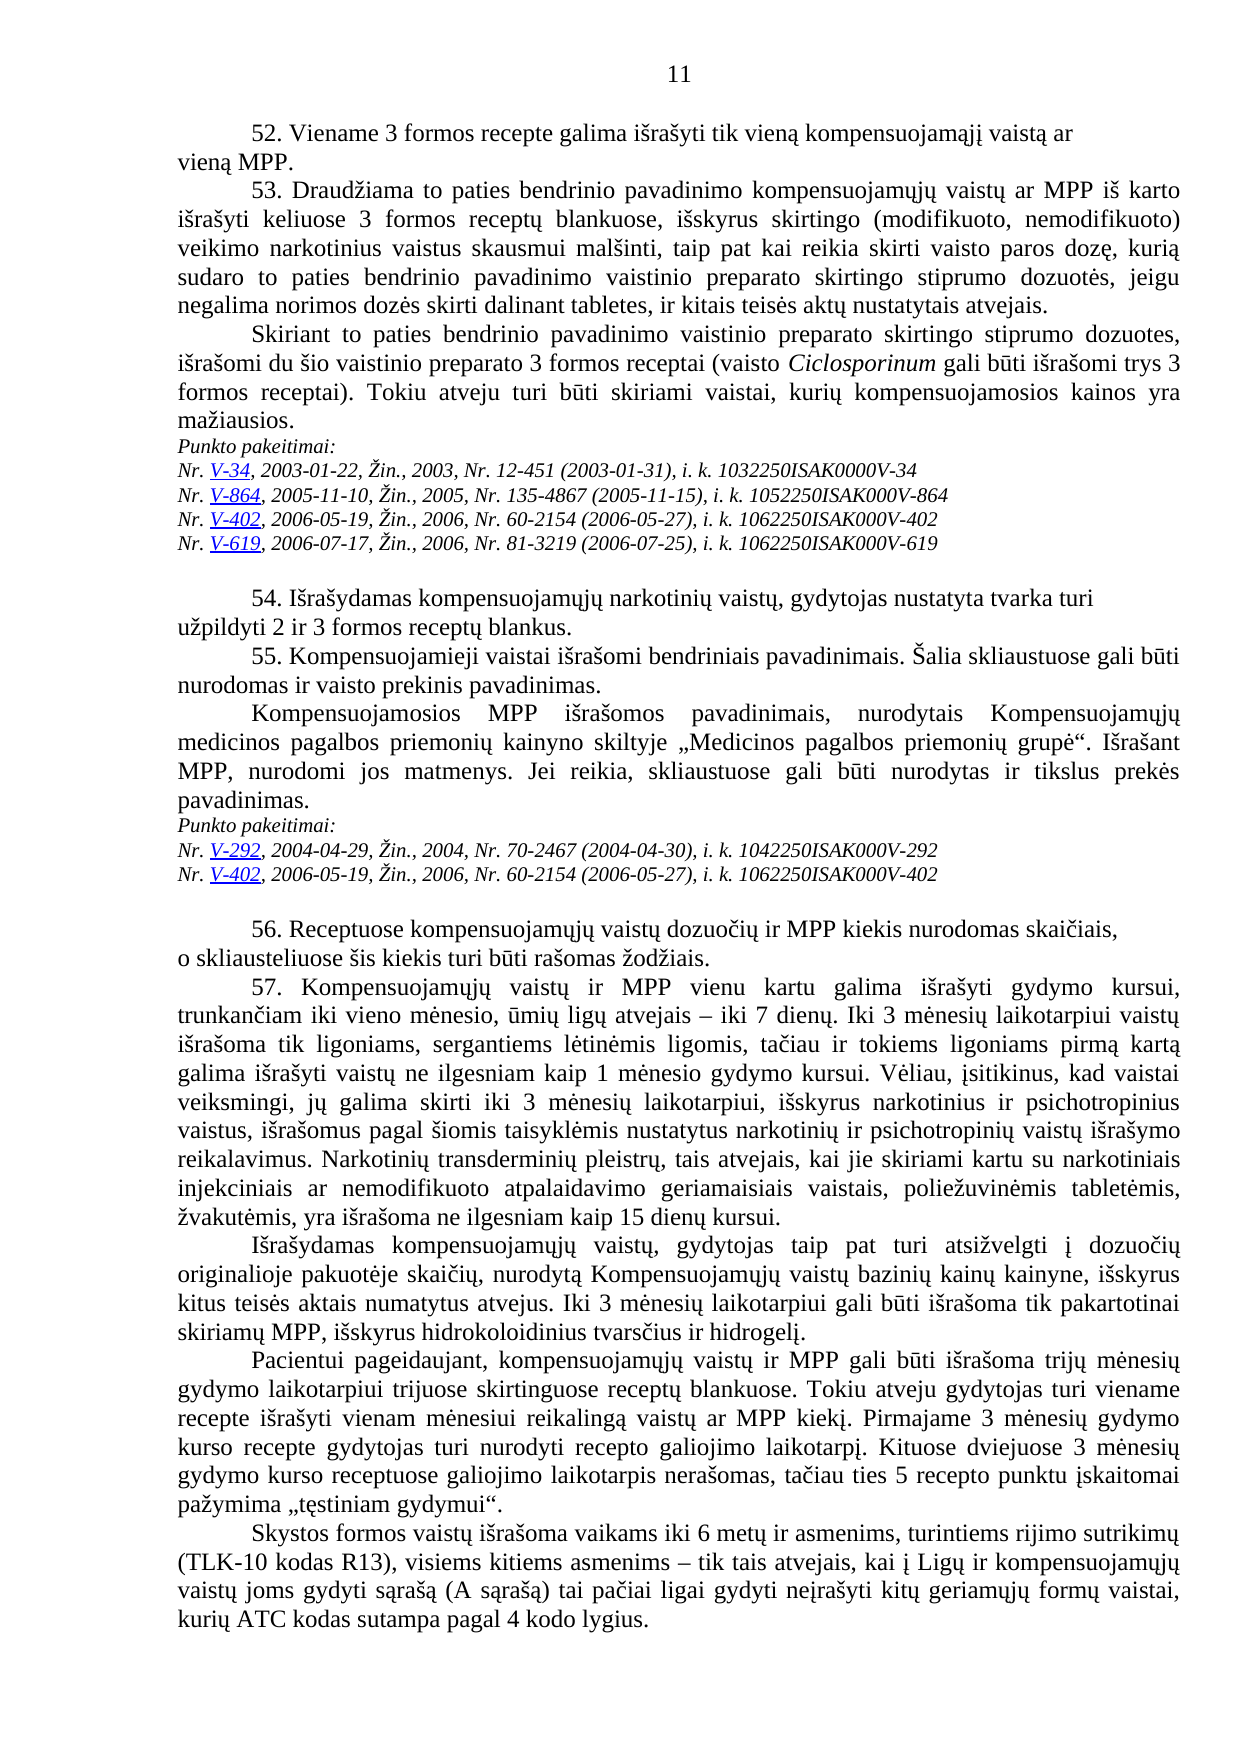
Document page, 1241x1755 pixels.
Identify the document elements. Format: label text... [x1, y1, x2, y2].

text Nr. V-864, 2005-11-10, Žin., 2005, Nr. 135-4867 (2005-11-15), i. k. 1052250ISAK000V-864 [177, 482, 1181, 507]
text Nr. V-292, 2004-04-29, Žin., 2004, Nr. 70-2467 (2004-04-30), i. k. 1042250ISAK000V-292 [177, 837, 1181, 862]
text Pacientui pageidaujant, kompensuojamųjų vaistų ir MPP gali būti išrašoma trijų mėnesių gydymo laikotarpiui trijuose skirtinguose receptų blankuose. Tokiu atveju gydytojas turi viename recepte išrašyti vienam mėnesiui reikalingą vaistų ar MPP kiekį. Pirmajame 3 mėnesių gydymo kurso recepte gydytojas turi nurodyti recepto galiojimo laikotarpį. Kituose dviejuose 3 mėnesių gydymo kurso receptuose galiojimo laikotarpis nerašomas, tačiau ties 5 recepto punktu įskaitomai pažymima „tęstiniam gydymui“. [177, 1346, 1181, 1518]
text Skiriant to paties bendrinio pavadinimo vaistinio preparato skirtingo stiprumo dozuotes, išrašomi du šio vaistinio preparato 3 formos receptai (vaisto Ciclosporinum gali būti išrašomi trys 3 formos receptai). Tokiu atveju turi būti skiriami vaistai, kurių kompensuojamosios kainos yra mažiausios. [177, 319, 1181, 434]
text Nr. V-402, 2006-05-19, Žin., 2006, Nr. 60-2154 (2006-05-27), i. k. 1062250ISAK000V-402 [177, 862, 1181, 886]
text Punkto pakeitimai: [177, 813, 1181, 837]
text Nr. V-402, 2006-05-19, Žin., 2006, Nr. 60-2154 (2006-05-27), i. k. 1062250ISAK000V-402 [177, 507, 1181, 531]
text Kompensuojamosios MPP išrašomos pavadinimais, nurodytais Kompensuojamųjų medicinos pagalbos priemonių kainyno skiltyje „Medicinos pagalbos priemonių grupė“. Išrašant MPP, nurodomi jos matmenys. Jei reikia, skliaustuose gali būti nurodytas ir tikslus prekės pavadinimas. [177, 698, 1181, 813]
text 55. Kompensuojamieji vaistai išrašomi bendriniais pavadinimais. Šalia skliaustuose gali būti nurodomas ir vaisto prekinis pavadinimas. [177, 641, 1181, 698]
text Nr. V-34, 2003-01-22, Žin., 2003, Nr. 12-451 (2003-01-31), i. k. 1032250ISAK0000V-34 [177, 458, 1181, 482]
text 57. Kompensuojamųjų vaistų ir MPP vienu kartu galima išrašyti gydymo kursui, trunkančiam iki vieno mėnesio, ūmių ligų atvejais – iki 7 dienų. Iki 3 mėnesių laikotarpiui vaistų išrašoma tik ligoniams, sergantiems lėtinėmis ligomis, tačiau ir tokiems ligoniams pirmą kartą galima išrašyti vaistų ne ilgesniam kaip 1 mėnesio gydymo kursui. Vėliau, įsitikinus, kad vaistai veiksmingi, jų galima skirti iki 3 mėnesių laikotarpiui, išskyrus narkotinius ir psichotropinius vaistus, išrašomus pagal šiomis taisyklėmis nustatytus narkotinių ir psichotropinių vaistų išrašymo reikalavimus. Narkotinių transderminių pleistrų, tais atvejais, kai jie skiriami kartu su narkotiniais injekciniais ar nemodifikuoto atpalaidavimo geriamaisiais vaistais, poliežuvinėmis tabletėmis, žvakutėmis, yra išrašoma ne ilgesniam kaip 15 dienų kursui. [177, 972, 1181, 1231]
text Nr. V-619, 2006-07-17, Žin., 2006, Nr. 81-3219 (2006-07-25), i. k. 1062250ISAK000V-619 [177, 531, 1181, 555]
text 52. Viename 3 formos recepte galima išrašyti tik vieną kompensuojamąjį vaistą ar vieną MPP. [177, 118, 1122, 176]
text Skystos formos vaistų išrašoma vaikams iki 6 metų ir asmenims, turintiems rijimo sutrikimų (TLK-10 kodas R13), visiems kitiems asmenims – tik tais atvejais, kai į Ligų ir kompensuojamųjų vaistų joms gydyti sąrašą (A sąrašą) tai pačiai ligai gydyti neįrašyti kitų geriamųjų formų vaistai, kurių ATC kodas sutampa pagal 4 kodo lygius. [177, 1518, 1181, 1633]
text 53. Draudžiama to paties bendrinio pavadinimo kompensuojamųjų vaistų ar MPP iš karto išrašyti keliuose 3 formos receptų blankuose, išskyrus skirtingo (modifikuoto, nemodifikuoto) veikimo narkotinius vaistus skausmui malšinti, taip pat kai reikia skirti vaisto paros dozę, kurią sudaro to paties bendrinio pavadinimo vaistinio preparato skirtingo stiprumo dozuotės, jeigu negalima norimos dozės skirti dalinant tabletes, ir kitais teisės aktų nustatytais atvejais. [177, 176, 1181, 319]
text Išrašydamas kompensuojamųjų vaistų, gydytojas taip pat turi atsižvelgti į dozuočių originalioje pakuotėje skaičių, nurodytą Kompensuojamųjų vaistų bazinių kainų kainyne, išskyrus kitus teisės aktais numatytus atvejus. Iki 3 mėnesių laikotarpiui gali būti išrašoma tik pakartotinai skiriamų MPP, išskyrus hidrokoloidinius tvarsčius ir hidrogelį. [177, 1231, 1181, 1346]
text 56. Receptuose kompensuojamųjų vaistų dozuočių ir MPP kiekis nurodomas skaičiais, o skliausteliuose šis kiekis turi būti rašomas žodžiais. [177, 914, 1122, 972]
text Punkto pakeitimai: [177, 434, 1181, 458]
text 54. Išrašydamas kompensuojamųjų narkotinių vaistų, gydytojas nustatyta tvarka turi užpildyti 2 ir 3 formos receptų blankus. [177, 583, 1122, 641]
